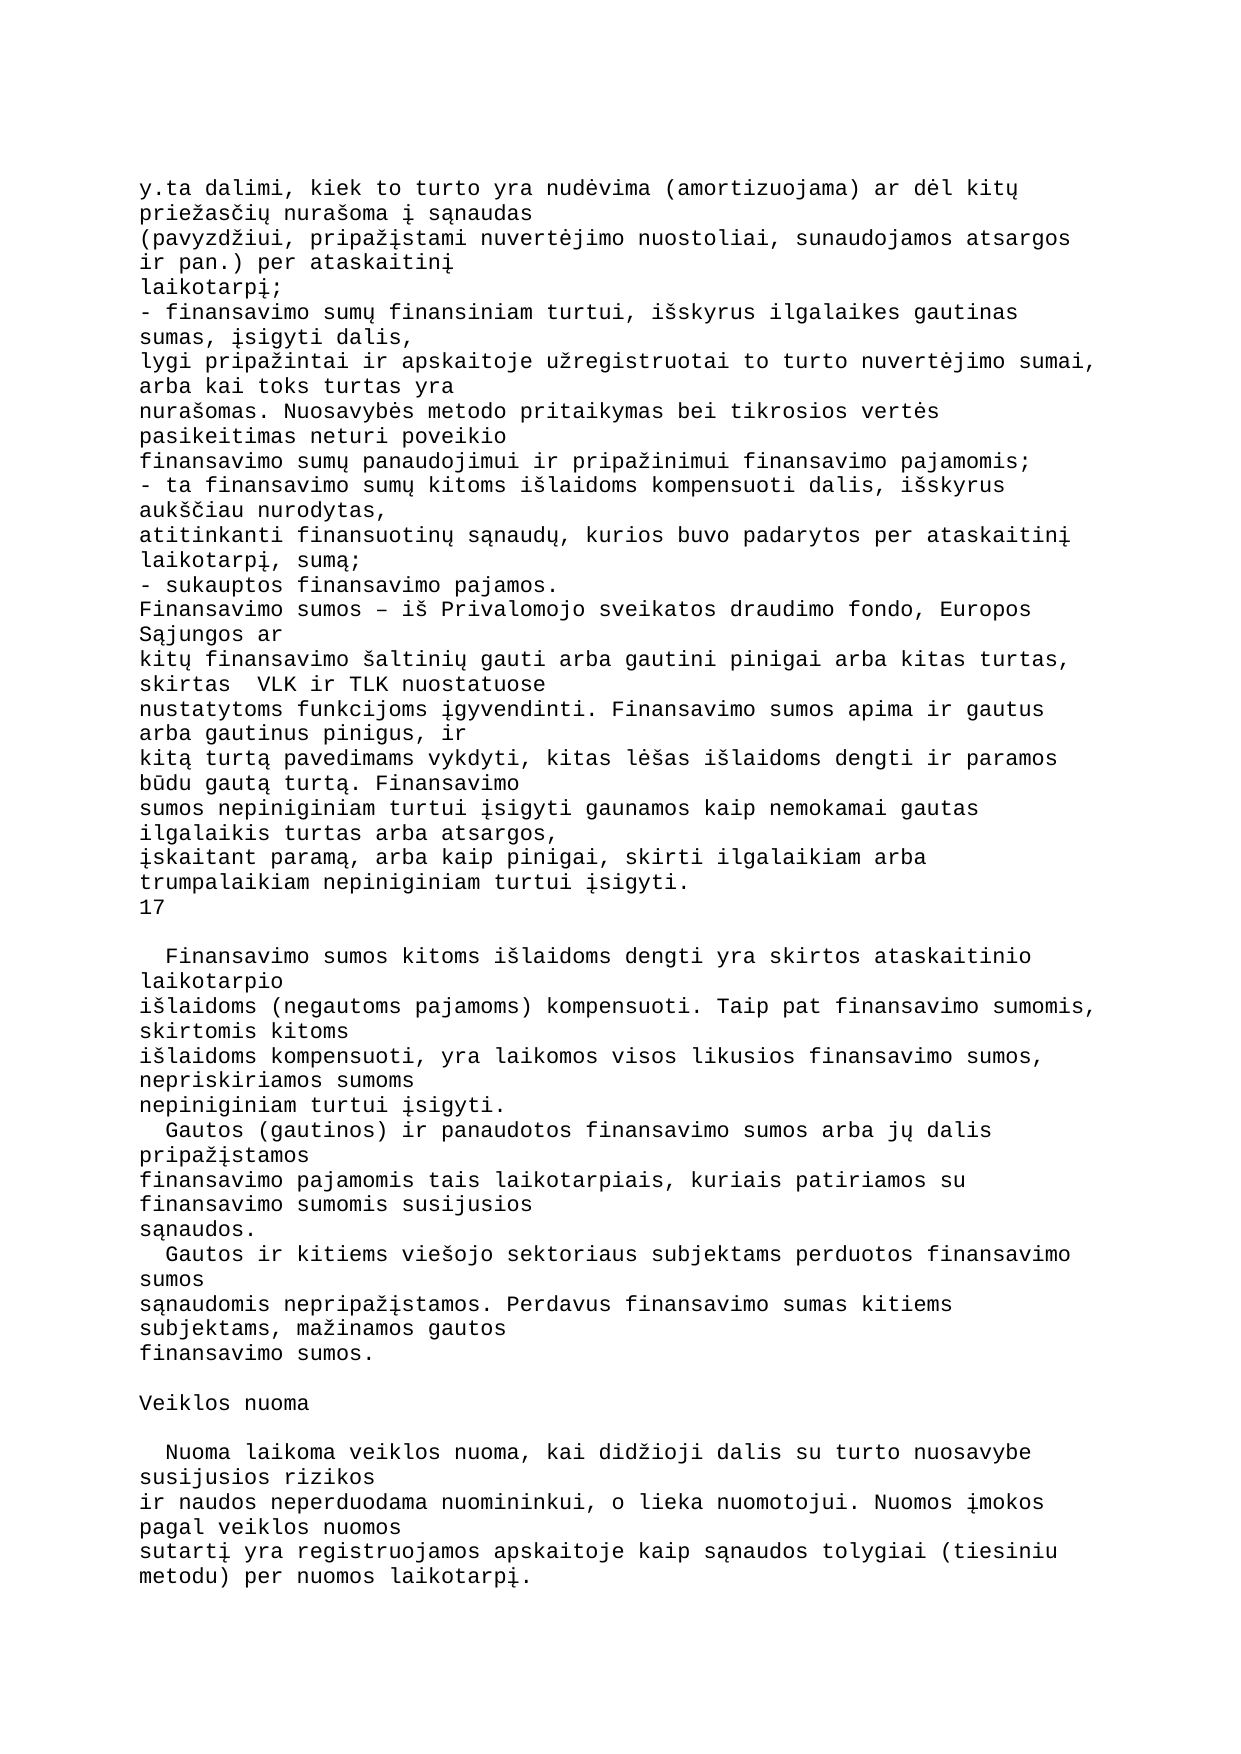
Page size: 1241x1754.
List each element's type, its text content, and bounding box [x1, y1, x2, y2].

text - finansavimo sumų finansiniam turtui, išskyrus ilgalaikes gautinas sumas, įsigyti dalis, [139, 301, 1101, 351]
text lygi pripažintai ir apskaitoje užregistruotai to turto nuvertėjimo sumai, arba kai toks turtas yra [139, 351, 1101, 400]
text finansavimo pajamomis tais laikotarpiais, kuriais patiriamos su finansavimo sumomis susijusios [139, 1169, 1101, 1218]
text kitą turtą pavedimams vykdyti, kitas lėšas išlaidoms dengti ir paramos būdu gautą turtą. Finansavimo [139, 747, 1101, 797]
text atitinkanti finansuotinų sąnaudų, kurios buvo padarytos per ataskaitinį laikotarpį, sumą; [139, 524, 1101, 574]
text Finansavimo sumos kitoms išlaidoms dengti yra skirtos ataskaitinio laikotarpio [139, 946, 1101, 995]
text - ta finansavimo sumų kitoms išlaidoms kompensuoti dalis, išskyrus aukščiau nurodytas, [139, 475, 1101, 524]
text išlaidoms (negautoms pajamoms) kompensuoti. Taip pat finansavimo sumomis, skirtomis kitoms [139, 995, 1101, 1045]
text įskaitant paramą, arba kaip pinigai, skirti ilgalaikiam arba trumpalaikiam nepiniginiam turtui įsigyti. [139, 847, 1101, 896]
text finansavimo sumos. [139, 1342, 1101, 1367]
text Veiklos nuoma [139, 1392, 1101, 1417]
text finansavimo sumų panaudojimui ir pripažinimui finansavimo pajamomis; [139, 450, 1101, 475]
text nepiniginiam turtui įsigyti. [139, 1094, 1101, 1119]
text Gautos (gautinos) ir panaudotos finansavimo sumos arba jų dalis pripažįstamos [139, 1119, 1101, 1169]
text Nuoma laikoma veiklos nuoma, kai didžioji dalis su turto nuosavybe susijusios rizikos [139, 1442, 1101, 1491]
text Gautos ir kitiems viešojo sektoriaus subjektams perduotos finansavimo sumos [139, 1243, 1101, 1293]
text išlaidoms kompensuoti, yra laikomos visos likusios finansavimo sumos, nepriskiriamos sumoms [139, 1045, 1101, 1094]
text sumos nepiniginiam turtui įsigyti gaunamos kaip nemokamai gautas ilgalaikis turtas arba atsargos, [139, 797, 1101, 847]
text sąnaudomis nepripažįstamos. Perdavus finansavimo sumas kitiems subjektams, mažinamos gautos [139, 1293, 1101, 1342]
text nurašomas. Nuosavybės metodo pritaikymas bei tikrosios vertės pasikeitimas neturi poveikio [139, 400, 1101, 450]
text kitų finansavimo šaltinių gauti arba gautini pinigai arba kitas turtas, skirtas VLK ir TLK nuostatuose [139, 648, 1101, 698]
text - sukauptos finansavimo pajamos. [139, 574, 1101, 599]
text laikotarpį; [139, 276, 1101, 301]
text sutartį yra registruojamos apskaitoje kaip sąnaudos tolygiai (tiesiniu metodu) per nuomos laikotarpį. [139, 1541, 1101, 1590]
text sąnaudos. [139, 1218, 1101, 1243]
text nustatytoms funkcijoms įgyvendinti. Finansavimo sumos apima ir gautus arba gautinus pinigus, ir [139, 698, 1101, 747]
text y.ta dalimi, kiek to turto yra nudėvima (amortizuojama) ar dėl kitų priežasčių nurašoma į sąnaudas [139, 177, 1101, 227]
text ir naudos neperduodama nuomininkui, o lieka nuomotojui. Nuomos įmokos pagal veiklos nuomos [139, 1491, 1101, 1541]
text (pavyzdžiui, pripažįstami nuvertėjimo nuostoliai, sunaudojamos atsargos ir pan.) per ataskaitinį [139, 227, 1101, 276]
text 17 [139, 896, 1101, 921]
text Finansavimo sumos – iš Privalomojo sveikatos draudimo fondo, Europos Sąjungos ar [139, 599, 1101, 648]
